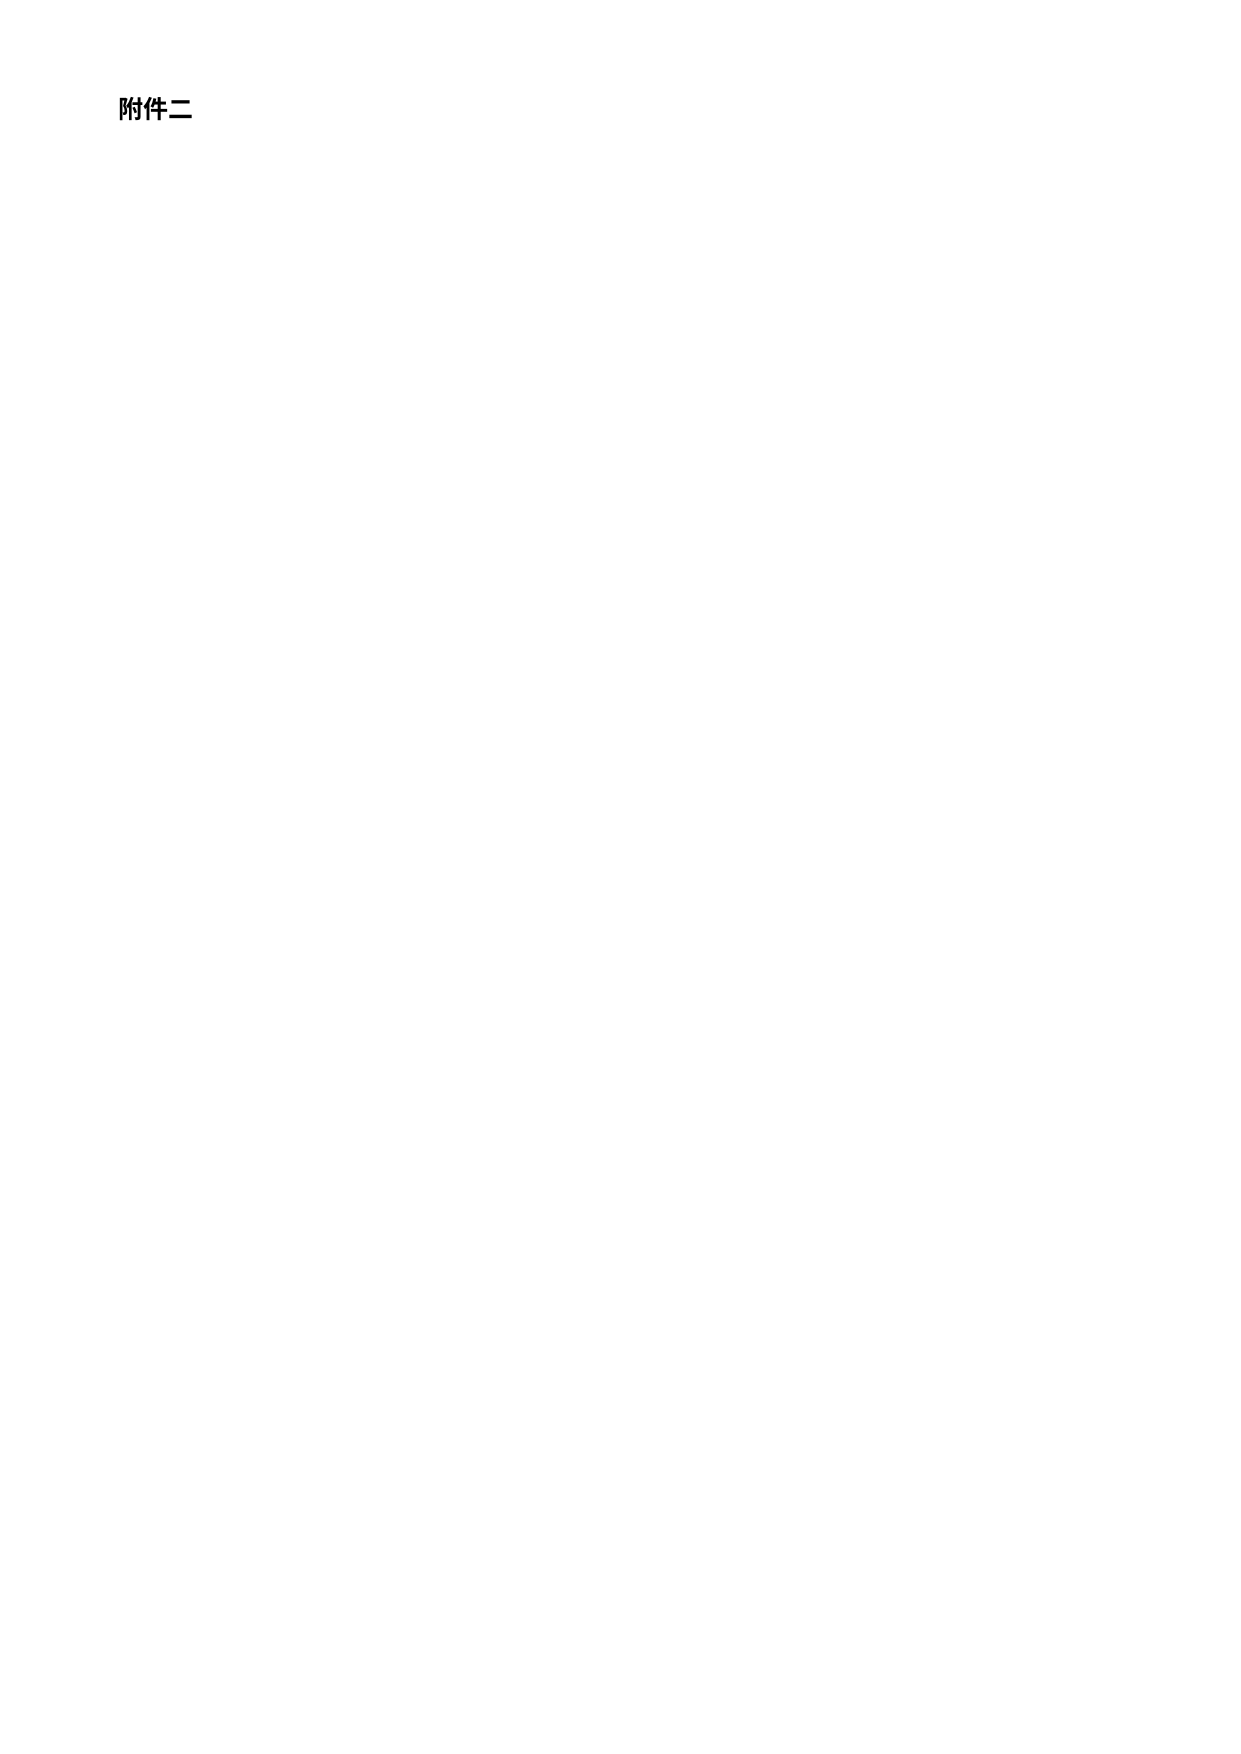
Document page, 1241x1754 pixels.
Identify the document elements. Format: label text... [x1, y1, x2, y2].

text 附件二 [118, 66, 1122, 129]
